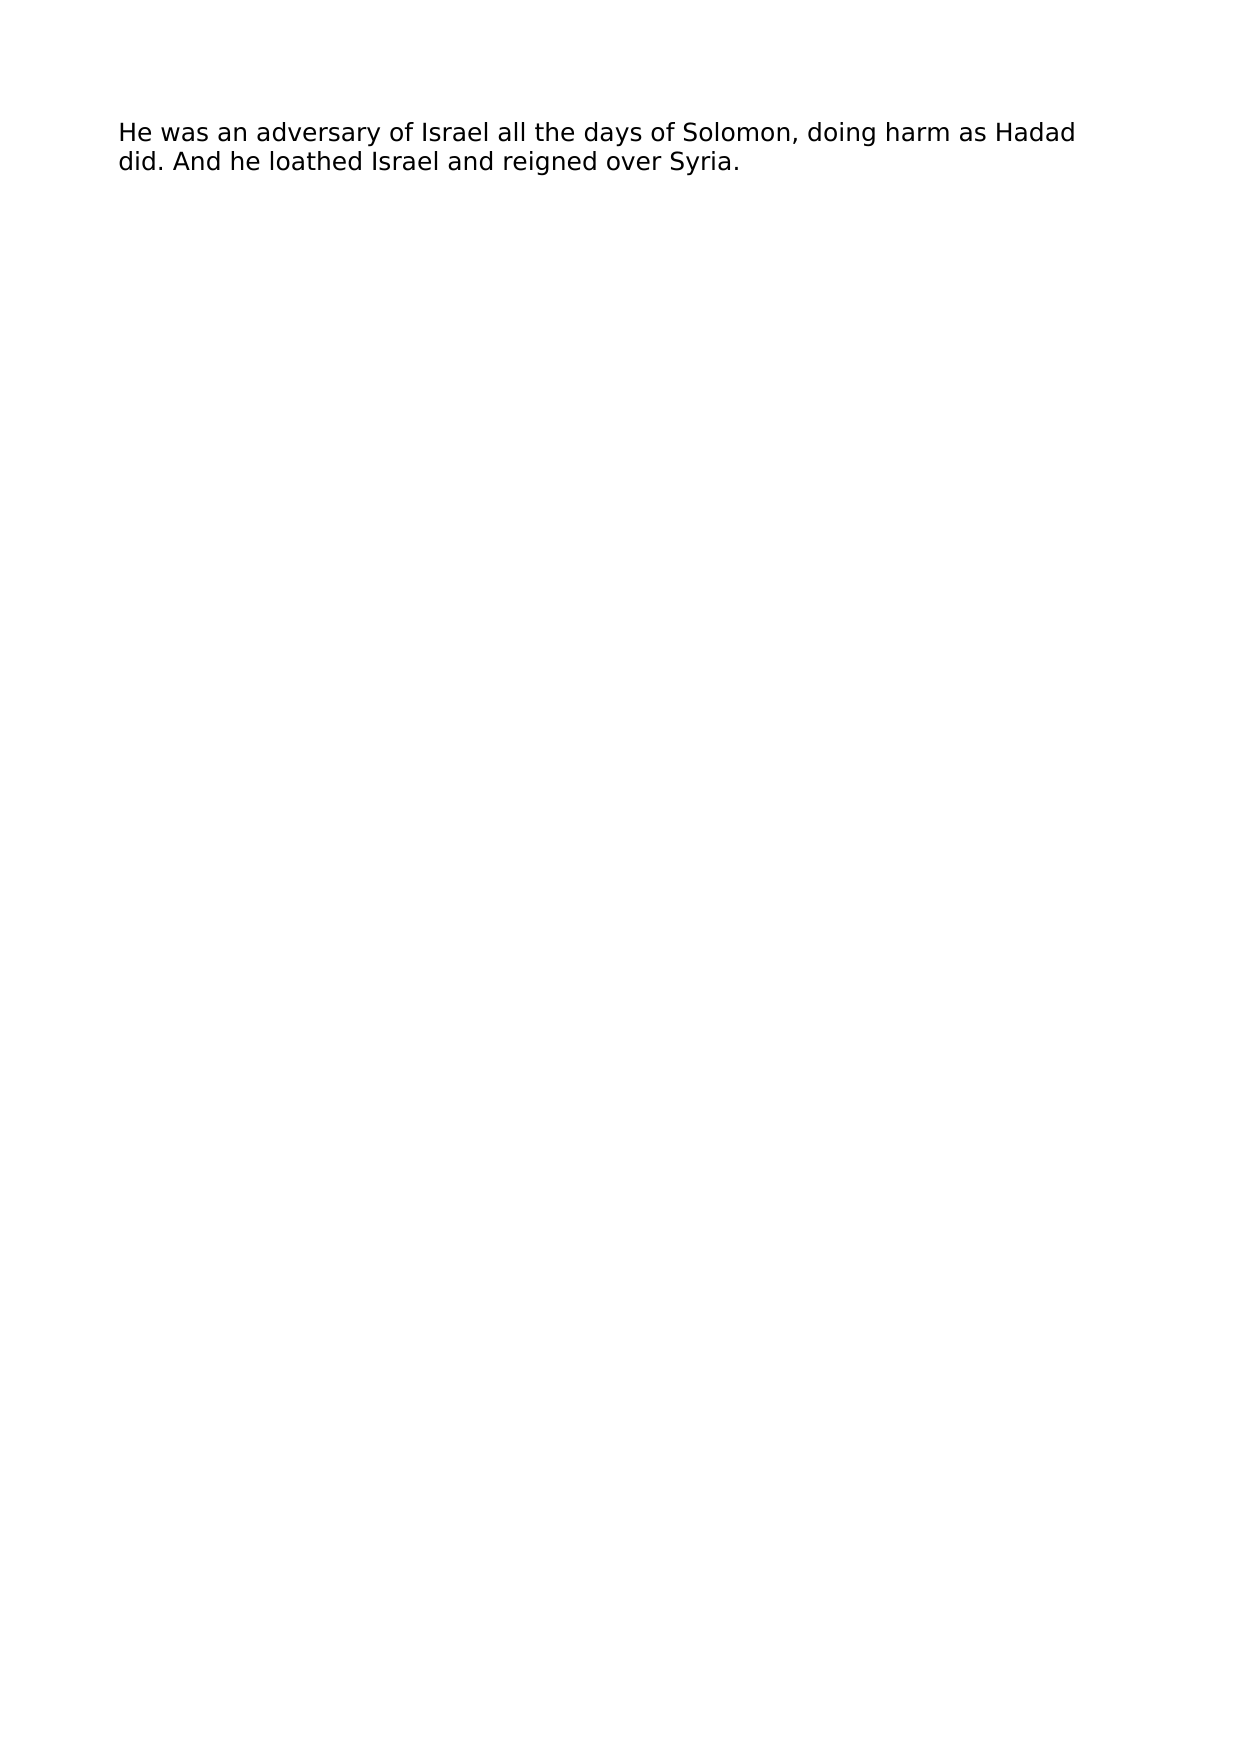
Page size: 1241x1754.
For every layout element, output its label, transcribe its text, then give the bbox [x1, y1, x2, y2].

text He was an adversary of Israel all the days of Solomon, doing harm as Hadad did. And he loathed Israel and reigned over Syria. [118, 118, 1122, 176]
